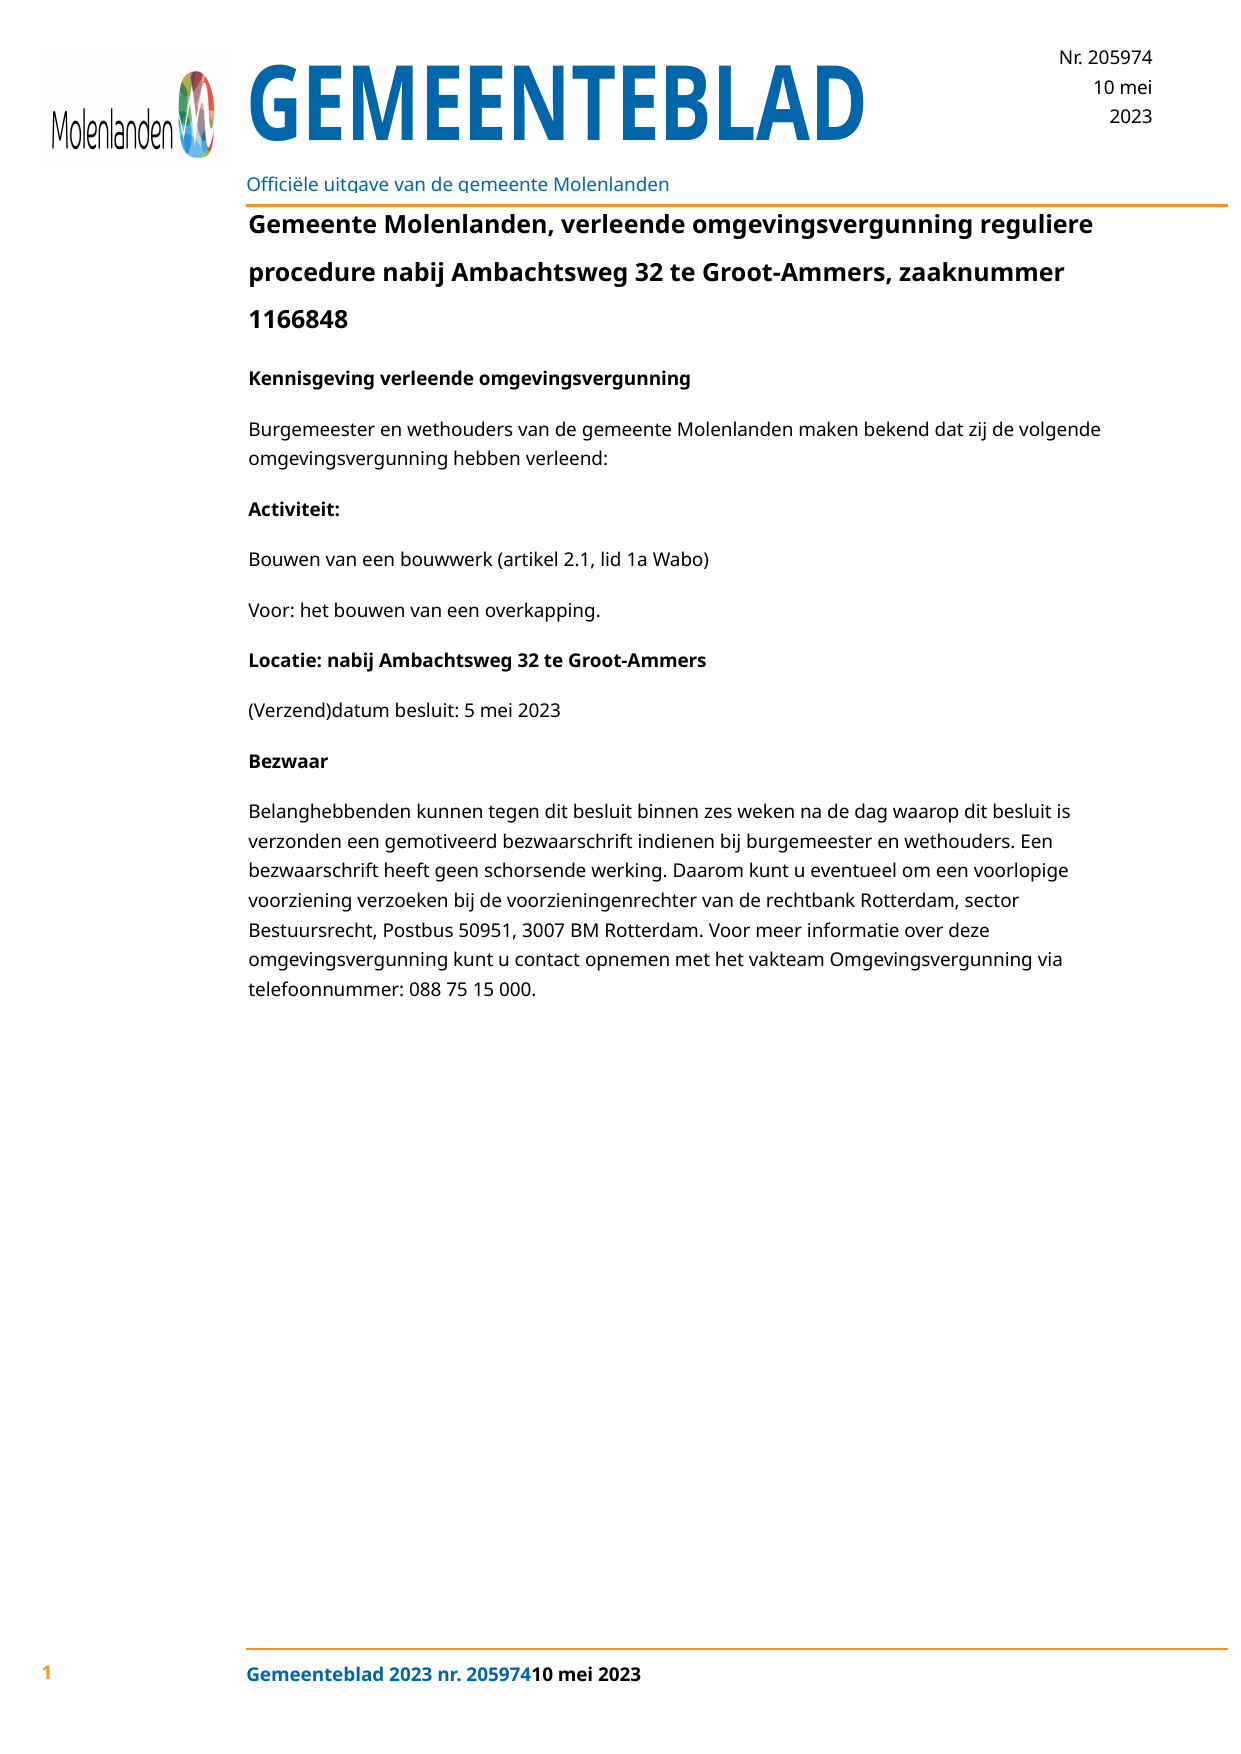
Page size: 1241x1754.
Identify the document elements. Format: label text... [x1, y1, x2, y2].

text Kennisgeving verleende omgevingsvergunning [248, 366, 1152, 391]
text Activiteit: [248, 496, 1152, 522]
text Voor: het bouwen van een overkapping. [248, 597, 1152, 622]
text Burgemeester en wethouders van de gemeente Molenlanden maken bekend dat zij de volgende omgevingsvergunning hebben verleend: [248, 416, 1152, 471]
text Gemeente Molenlanden, verleende omgevingsvergunning reguliere procedure nabij Ambachtsweg 32 te Groot-Ammers, zaaknummer 1166848 [248, 207, 1152, 336]
text Belanghebbenden kunnen tegen dit besluit binnen zes weken na de dag waarop dit besluit is verzonden een gemotiveerd bezwaarschrift indienen bij burgemeester en wethouders. Een bezwaarschrift heeft geen schorsende werking. Daarom kunt u eventueel om een voorlopige voorziening verzoeken bij de voorzieningenrechter van de rechtbank Rotterdam, sector Bestuursrecht, Postbus 50951, 3007 BM Rotterdam. Voor meer informatie over deze omgevingsvergunning kunt u contact opnemen met het vakteam Omgevingsvergunning via telefoonnummer: 088 75 15 000. [248, 798, 1152, 1002]
text (Verzend)datum besluit: 5 mei 2023 [248, 698, 1152, 723]
picture [41, 47, 231, 172]
text Bouwen van een bouwwerk (artikel 2.1, lid 1a Wabo) [248, 546, 1152, 572]
text Locatie: nabij Ambachtsweg 32 te Groot-Ammers [248, 647, 1152, 673]
text Bezwaar [248, 748, 1152, 774]
